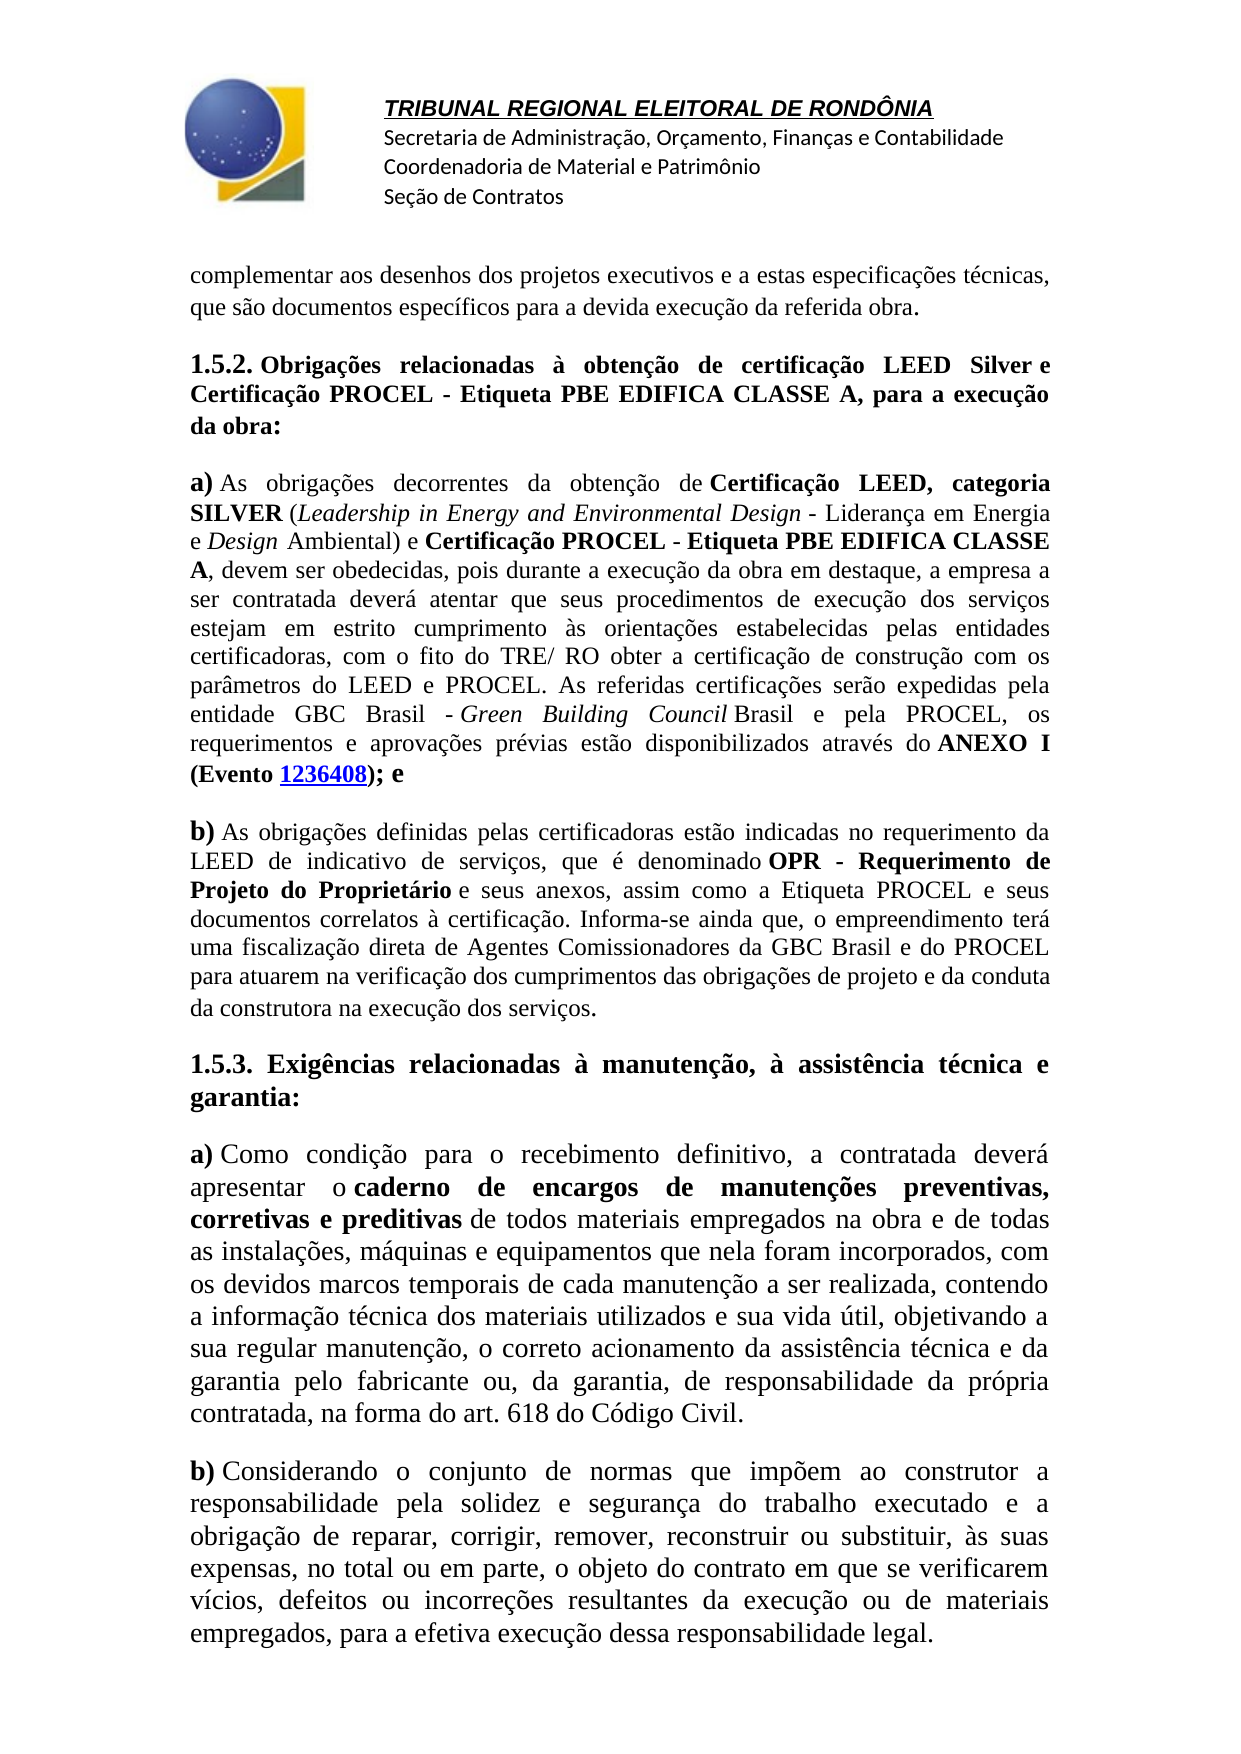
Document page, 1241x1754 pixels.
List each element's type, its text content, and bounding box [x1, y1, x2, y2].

text a) Como condição para o recebimento definitivo, a contratada deverá apresentar o caderno de encargos de manutenções preventivas, corretivas e preditivas de todos materiais empregados na obra e de todas as instalações, máquinas e equipamentos que nela foram incorporados, com os devidos marcos temporais de cada manutenção a ser realizada, contendo a informação técnica dos materiais utilizados e sua vida útil, objetivando a sua regular manutenção, o correto acionamento da assistência técnica e da garantia pelo fabricante ou, da garantia, de responsabilidade da própria contratada, na forma do art. 618 do Código Civil. [190, 1137, 1051, 1429]
text 1.5.3. Exigências relacionadas à manutenção, à assistência técnica e garantia: [190, 1047, 1051, 1112]
text 1.5.2. Obrigações relacionadas à obtenção de certificação LEED Silver e Certificação PROCEL - Etiqueta PBE EDIFICA CLASSE A, para a execução da obra: [190, 347, 1051, 440]
text b) Considerando o conjunto de normas que impõem ao construtor a responsabilidade pela solidez e segurança do trabalho executado e a obrigação de reparar, corrigir, remover, reconstruir ou substituir, às suas expensas, no total ou em parte, o objeto do contrato em que se verificarem vícios, defeitos ou incorreções resultantes da execução ou de materiais empregados, para a efetiva execução dessa responsabilidade legal. [190, 1454, 1051, 1648]
text complementar aos desenhos dos projetos executivos e a estas especificações técnicas, que são documentos específicos para a devida execução da referida obra. [190, 261, 1051, 322]
text a) As obrigações decorrentes da obtenção de Certificação LEED, categoria SILVER (Leadership in Energy and Environmental Design - Liderança em Energia e Design Ambiental) e Certificação PROCEL - Etiqueta PBE EDIFICA CLASSE A, devem ser obedecidas, pois durante a execução da obra em destaque, a empresa a ser contratada deverá atentar que seus procedimentos de execução dos serviços estejam em estrito cumprimento às orientações estabelecidas pelas entidades certificadoras, com o fito do TRE/ RO obter a certificação de construção com os parâmetros do LEED e PROCEL. As referidas certificações serão expedidas pela entidade GBC Brasil - Green Building Council Brasil e pela PROCEL, os requerimentos e aprovações prévias estão disponibilizados através do ANEXO I (Evento 1236408); e [190, 465, 1051, 789]
text b) As obrigações definidas pelas certificadoras estão indicadas no requerimento da LEED de indicativo de serviços, que é denominado OPR - Requerimento de Projeto do Proprietário e seus anexos, assim como a Etiqueta PROCEL e seus documentos correlatos à certificação. Informa-se ainda que, o empreendimento terá uma fiscalização direta de Agentes Comissionadores da GBC Brasil e do PROCEL para atuarem na verificação dos cumprimentos das obrigações de projeto e da conduta da construtora na execução dos serviços. [190, 814, 1051, 1022]
